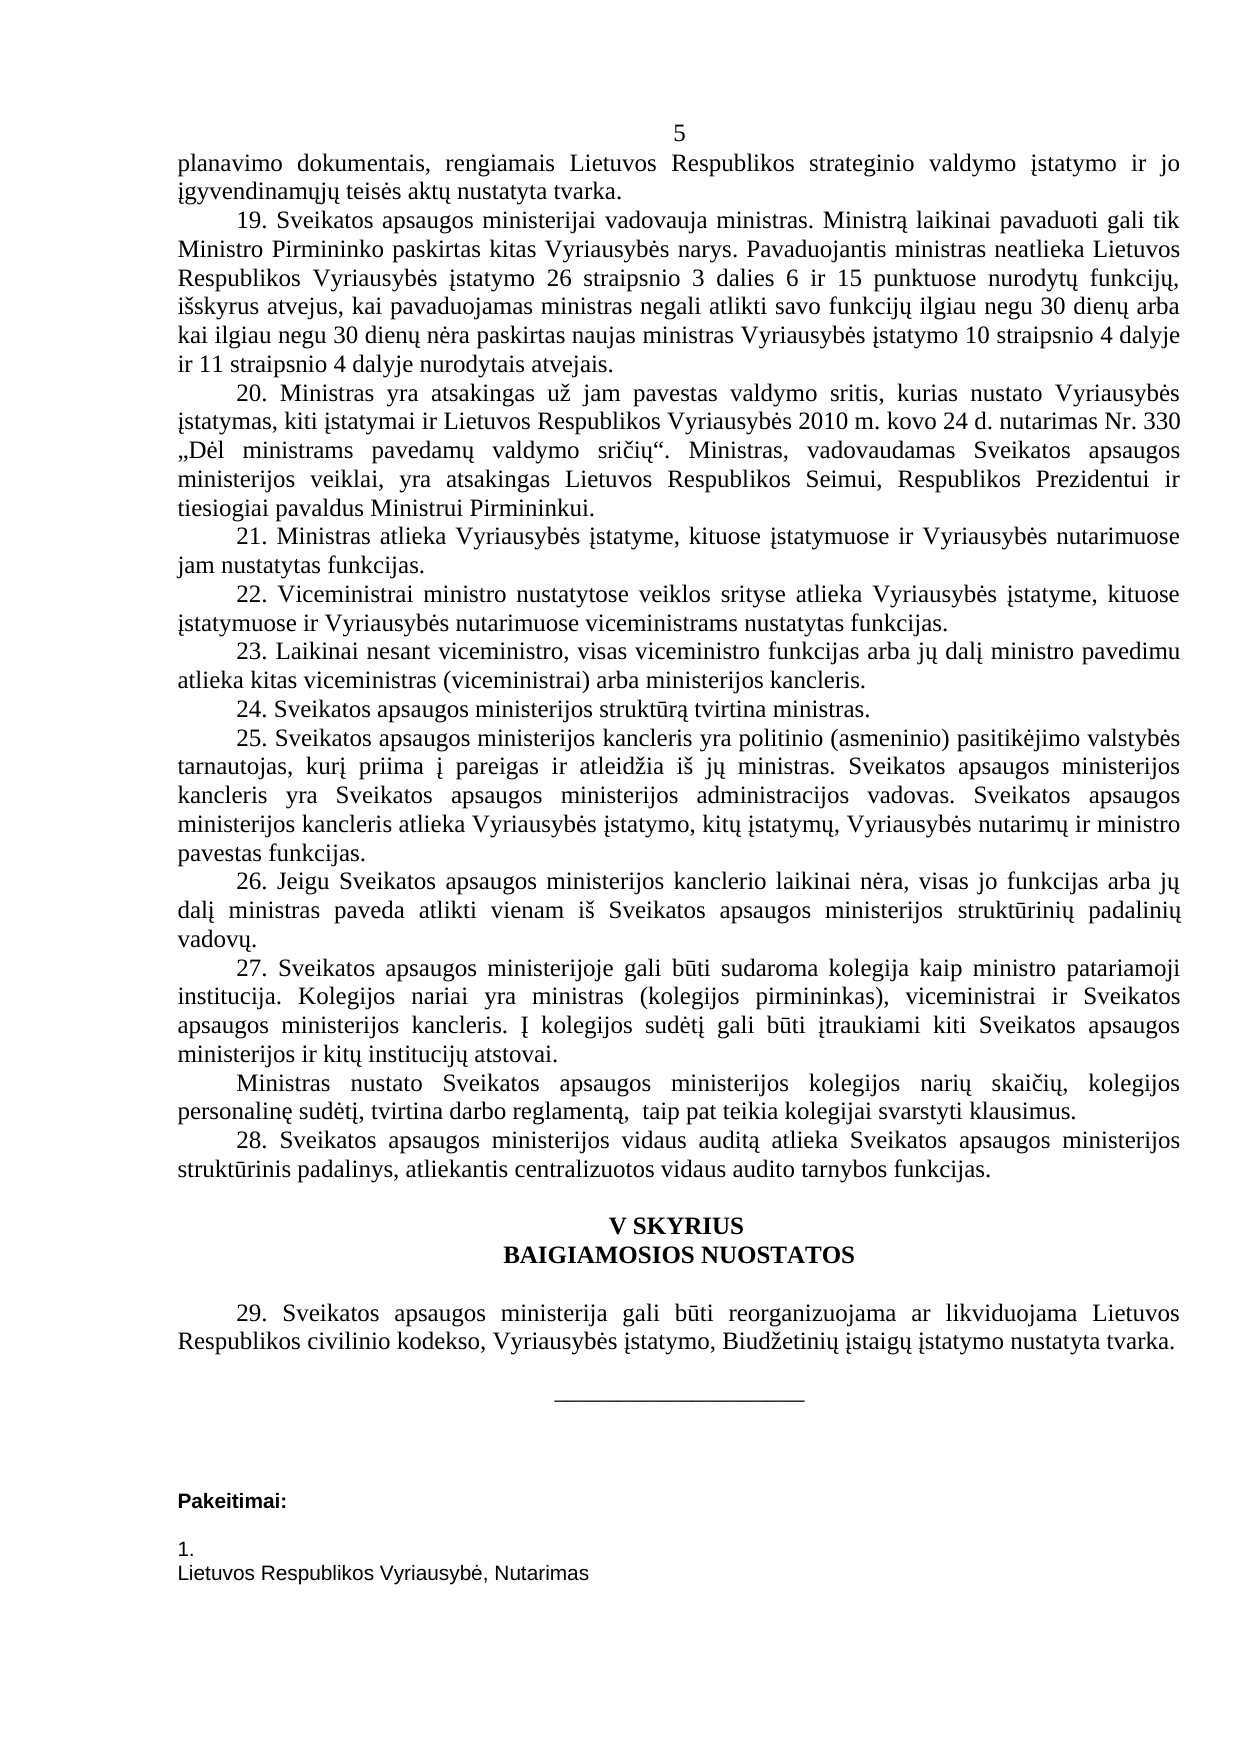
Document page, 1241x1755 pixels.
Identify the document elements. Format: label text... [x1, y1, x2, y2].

text 26. Jeigu Sveikatos apsaugos ministerijos kanclerio laikinai nėra, visas jo funkcijas arba jų dalį ministras paveda atlikti vienam iš Sveikatos apsaugos ministerijos struktūrinių padalinių vadovų. [177, 866, 1181, 953]
text –––––––––––––––––––– [177, 1384, 1181, 1413]
text 27. Sveikatos apsaugos ministerijoje gali būti sudaroma kolegija kaip ministro patariamoji institucija. Kolegijos nariai yra ministras (kolegijos pirmininkas), viceministrai ir Sveikatos apsaugos ministerijos kancleris. Į kolegijos sudėtį gali būti įtraukiami kiti Sveikatos apsaugos ministerijos ir kitų institucijų atstovai. [177, 953, 1181, 1068]
text BAIGIAMOSIOS NUOSTATOS [177, 1240, 1181, 1269]
text 25. Sveikatos apsaugos ministerijos kancleris yra politinio (asmeninio) pasitikėjimo valstybės tarnautojas, kurį priima į pareigas ir atleidžia iš jų ministras. Sveikatos apsaugos ministerijos kancleris yra Sveikatos apsaugos ministerijos administracijos vadovas. Sveikatos apsaugos ministerijos kancleris atlieka Vyriausybės įstatymo, kitų įstatymų, Vyriausybės nutarimų ir ministro pavestas funkcijas. [177, 723, 1181, 866]
text 29. Sveikatos apsaugos ministerija gali būti reorganizuojama ar likviduojama Lietuvos Respublikos civilinio kodekso, Vyriausybės įstatymo, Biudžetinių įstaigų įstatymo nustatyta tvarka. [177, 1298, 1181, 1355]
text 19. Sveikatos apsaugos ministerijai vadovauja ministras. Ministrą laikinai pavaduoti gali tik Ministro Pirmininko paskirtas kitas Vyriausybės narys. Pavaduojantis ministras neatlieka Lietuvos Respublikos Vyriausybės įstatymo 26 straipsnio 3 dalies 6 ir 15 punktuose nurodytų funkcijų, išskyrus atvejus, kai pavaduojamas ministras negali atlikti savo funkcijų ilgiau negu 30 dienų arba kai ilgiau negu 30 dienų nėra paskirtas naujas ministras Vyriausybės įstatymo 10 straipsnio 4 dalyje ir 11 straipsnio 4 dalyje nurodytais atvejais. [177, 205, 1181, 378]
text Ministras nustato Sveikatos apsaugos ministerijos kolegijos narių skaičių, kolegijos personalinę sudėtį, tvirtina darbo reglamentą, taip pat teikia kolegijai svarstyti klausimus. [177, 1068, 1181, 1125]
text 20. Ministras yra atsakingas už jam pavestas valdymo sritis, kurias nustato Vyriausybės įstatymas, kiti įstatymai ir Lietuvos Respublikos Vyriausybės 2010 m. kovo 24 d. nutarimas Nr. 330 „Dėl ministrams pavedamų valdymo sričių“. Ministras, vadovaudamas Sveikatos apsaugos ministerijos veiklai, yra atsakingas Lietuvos Respublikos Seimui, Respublikos Prezidentui ir tiesiogiai pavaldus Ministrui Pirmininkui. [177, 378, 1181, 521]
text 24. Sveikatos apsaugos ministerijos struktūrą tvirtina ministras. [177, 694, 1181, 723]
text 28. Sveikatos apsaugos ministerijos vidaus auditą atlieka Sveikatos apsaugos ministerijos struktūrinis padalinys, atliekantis centralizuotos vidaus audito tarnybos funkcijas. [177, 1125, 1181, 1183]
text V SKYRIUS [177, 1211, 1181, 1240]
text 23. Laikinai nesant viceministro, visas viceministro funkcijas arba jų dalį ministro pavedimu atlieka kitas viceministras (viceministrai) arba ministerijos kancleris. [177, 636, 1181, 694]
text 22. Viceministrai ministro nustatytose veiklos srityse atlieka Vyriausybės įstatyme, kituose įstatymuose ir Vyriausybės nutarimuose viceministrams nustatytas funkcijas. [177, 579, 1181, 636]
text 1. [177, 1537, 1181, 1561]
text Pakeitimai: [177, 1489, 1181, 1513]
text Lietuvos Respublikos Vyriausybė, Nutarimas [177, 1561, 1181, 1585]
text planavimo dokumentais, rengiamais Lietuvos Respublikos strateginio valdymo įstatymo ir jo įgyvendinamųjų teisės aktų nustatyta tvarka. [177, 148, 1181, 205]
text 21. Ministras atlieka Vyriausybės įstatyme, kituose įstatymuose ir Vyriausybės nutarimuose jam nustatytas funkcijas. [177, 521, 1181, 579]
